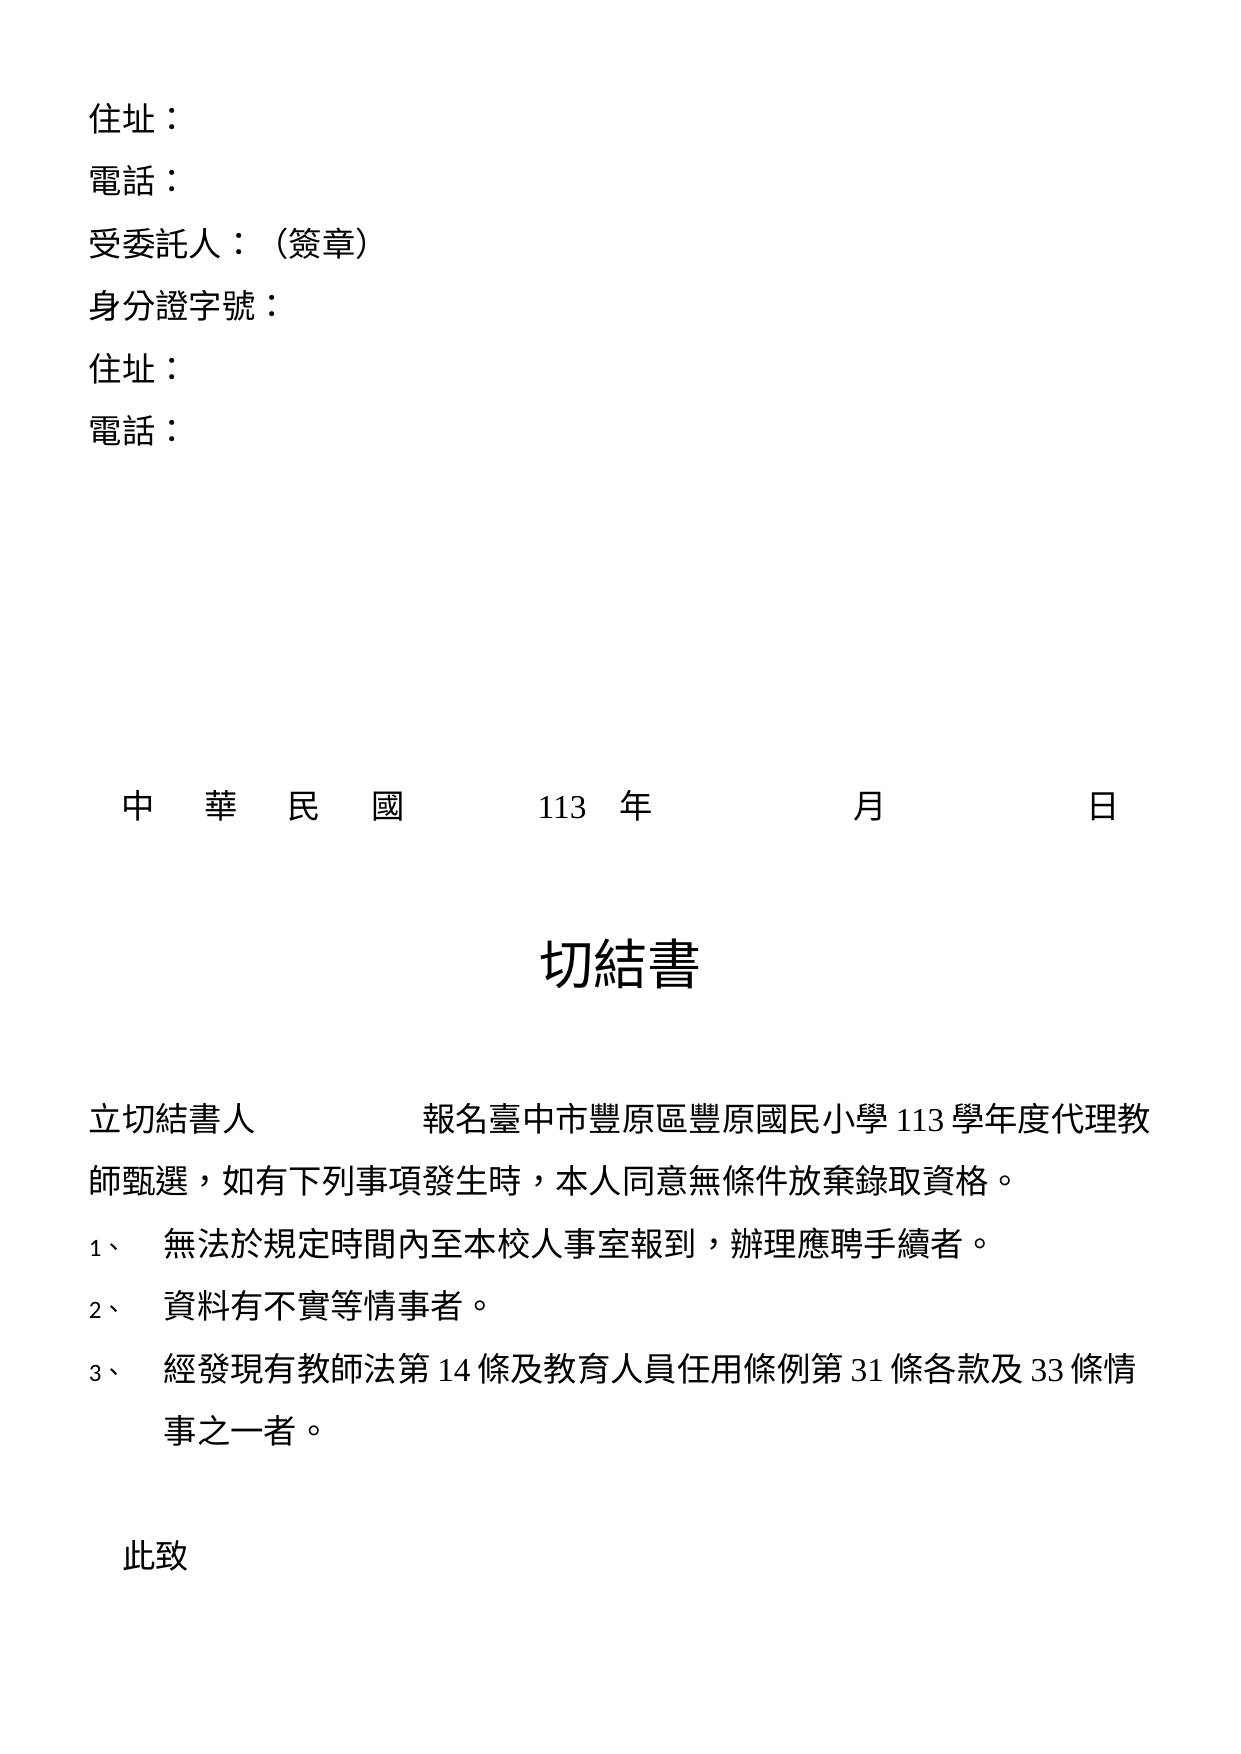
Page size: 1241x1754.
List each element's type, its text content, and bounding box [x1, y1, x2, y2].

text 電話： [89, 138, 1152, 200]
text 電話： [89, 388, 1152, 450]
text 中 華 民 國 113 年 月 日 [89, 763, 1152, 825]
text 此致 [89, 1513, 1152, 1575]
text 立切結書人 報名臺中市豐原區豐原國民小學113學年度代理教師甄選，如有下列事項發生時，本人同意無條件放棄錄取資格。 [89, 1075, 1152, 1200]
list 經發現有教師法第14條及教育人員任用條例第31條各款及33條情事之一者。 [89, 1325, 1152, 1450]
text 住址： [89, 75, 1152, 138]
text 住址： [89, 325, 1152, 388]
text 身分證字號： [89, 263, 1152, 325]
text 受委託人：（簽章） [89, 200, 1152, 263]
list 無法於規定時間內至本校人事室報到，辦理應聘手續者。 [89, 1200, 1152, 1263]
text 切結書 [89, 888, 1152, 1013]
list 資料有不實等情事者。 [89, 1263, 1152, 1325]
